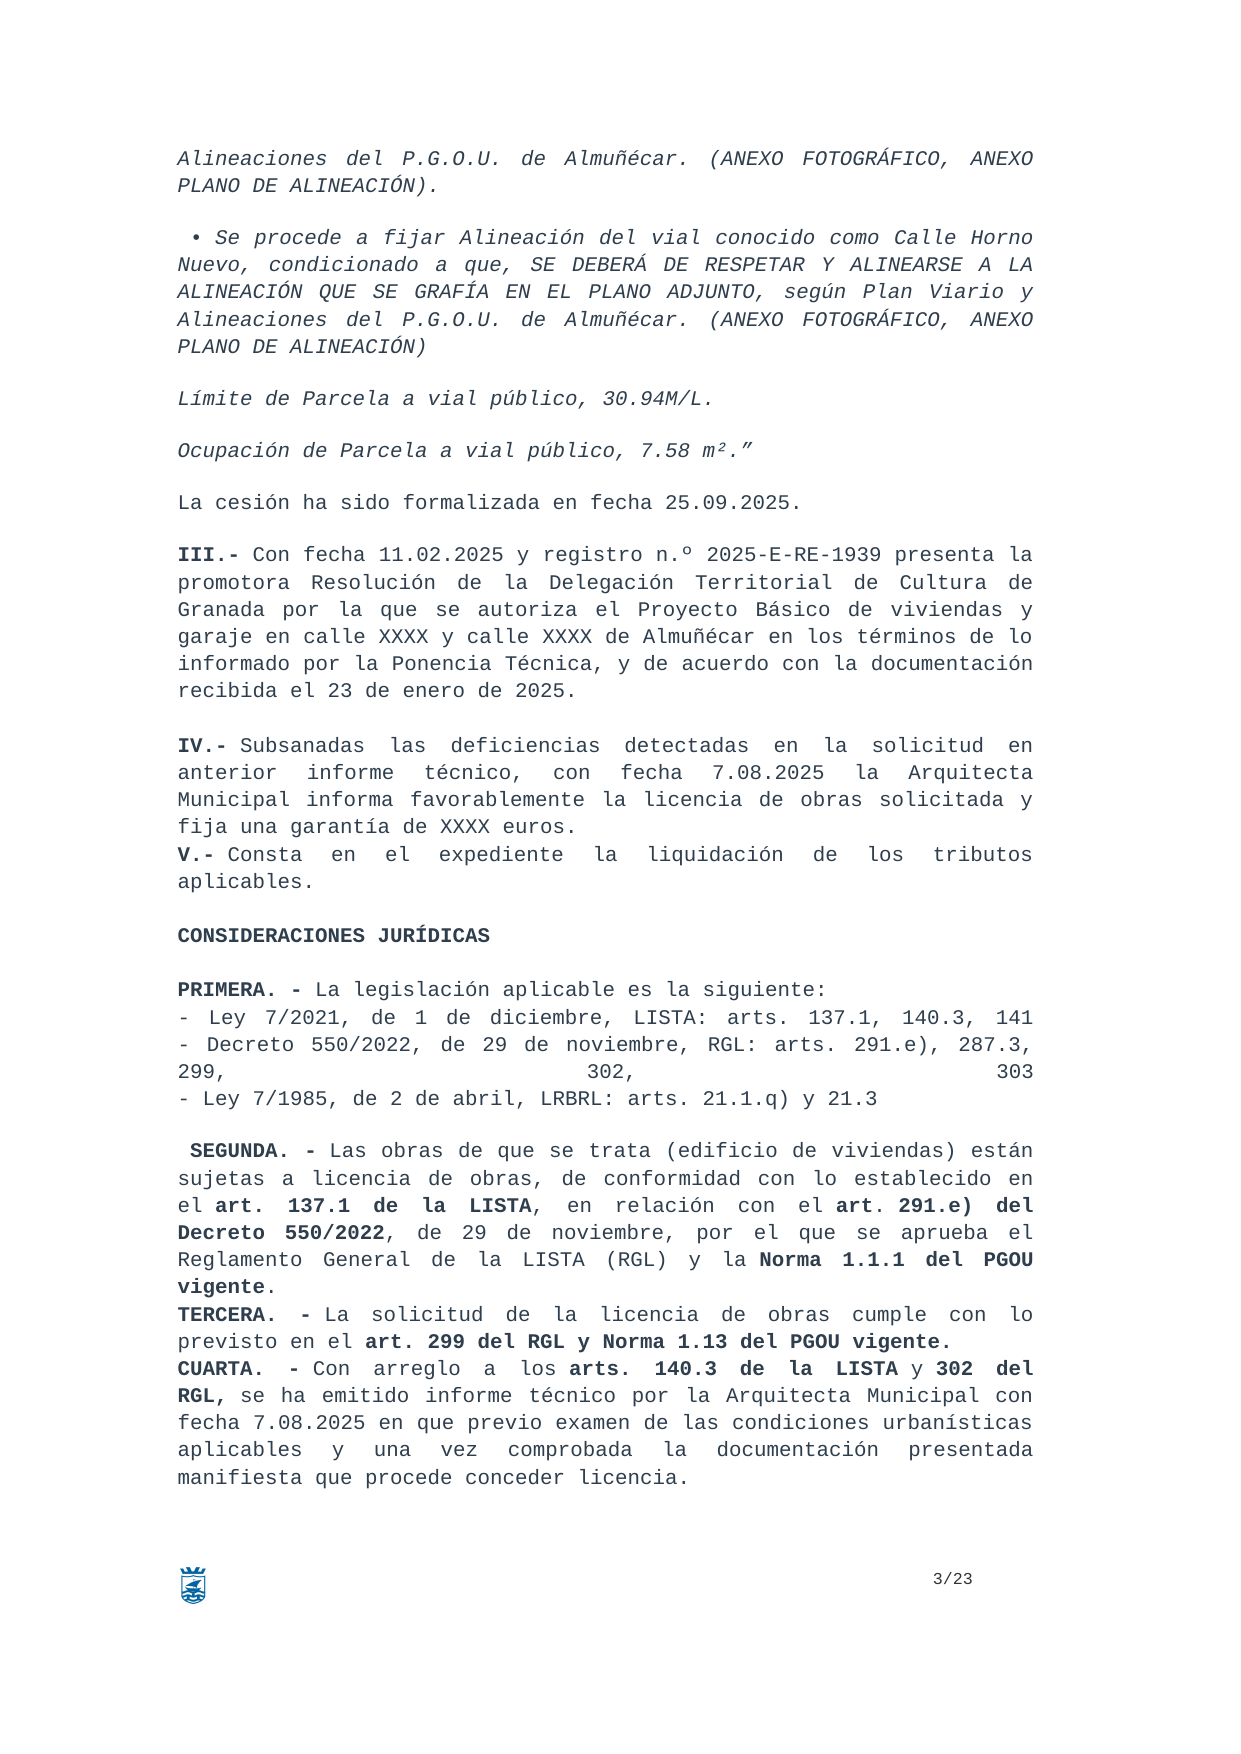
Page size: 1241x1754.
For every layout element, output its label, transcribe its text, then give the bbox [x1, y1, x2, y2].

text III.- Con fecha 11.02.2025 y registro n.º 2025-E-RE-1939 presenta la promotora Resolución de la Delegación Territorial de Cultura de Granada por la que se autoriza el Proyecto Básico de viviendas y garaje en calle XXXX y calle XXXX de Almuñécar en los términos de lo informado por la Ponencia Técnica, y de acuerdo con la documentación recibida el 23 de enero de 2025. [177, 544, 1033, 704]
text - Ley 7/2021, de 1 de diciembre, LISTA: arts. 137.1, 140.3, 141 - Decreto 550/2022, de 29 de noviembre, RGL: arts. 291.e), 287.3, 299, 302, 303 - Ley 7/1985, de 2 de abril, LRBRL: arts. 21.1.q) y 21.3 [177, 1007, 1033, 1112]
text La cesión ha sido formalizada en fecha 25.09.2025. [177, 492, 1033, 516]
text TERCERA. - La solicitud de la licencia de obras cumple con lo previsto en el art. 299 del RGL y Norma 1.13 del PGOU vigente. [177, 1303, 1033, 1354]
text V.- Consta en el expediente la liquidación de los tributos aplicables. [177, 843, 1033, 894]
text IV.- Subsanadas las deficiencias detectadas en la solicitud en anterior informe técnico, con fecha 7.08.2025 la Arquitecta Municipal informa favorablemente la licencia de obras solicitada y fija una garantía de XXXX euros. [177, 735, 1033, 840]
text CUARTA. - Con arreglo a los arts. 140.3 de la LISTA y 302 del RGL, se ha emitido informe técnico por la Arquitecta Municipal con fecha 7.08.2025 en que previo examen de las condiciones urbanísticas aplicables y una vez comprobada la documentación presentada manifiesta que procede conceder licencia. [177, 1358, 1033, 1490]
text CONSIDERACIONES JURÍDICAS [177, 925, 1033, 949]
text Límite de Parcela a vial público, 30.94M/L. [177, 388, 1033, 412]
text SEGUNDA. - Las obras de que se trata (edificio de viviendas) están sujetas a licencia de obras, de conformidad con lo establecido en el art. 137.1 de la LISTA, en relación con el art. 291.e) del Decreto 550/2022, de 29 de noviembre, por el que se aprueba el Reglamento General de la LISTA (RGL) y la Norma 1.1.1 del PGOU vigente. [177, 1140, 1033, 1300]
picture [177, 1562, 208, 1607]
text Alineaciones del P.G.O.U. de Almuñécar. (ANEXO FOTOGRÁFICO, ANEXO PLANO DE ALINEACIÓN). [177, 148, 1033, 198]
text PRIMERA. - La legislación aplicable es la siguiente: [177, 979, 1033, 1003]
text Ocupación de Parcela a vial público, 7.58 m².” [177, 440, 1033, 464]
text • Se procede a fijar Alineación del vial conocido como Calle Horno Nuevo, condicionado a que, SE DEBERÁ DE RESPETAR Y ALINEARSE A LA ALINEACIÓN QUE SE GRAFÍA EN EL PLANO ADJUNTO, según Plan Viario y Alineaciones del P.G.O.U. de Almuñécar. (ANEXO FOTOGRÁFICO, ANEXO PLANO DE ALINEACIÓN) [177, 227, 1033, 359]
